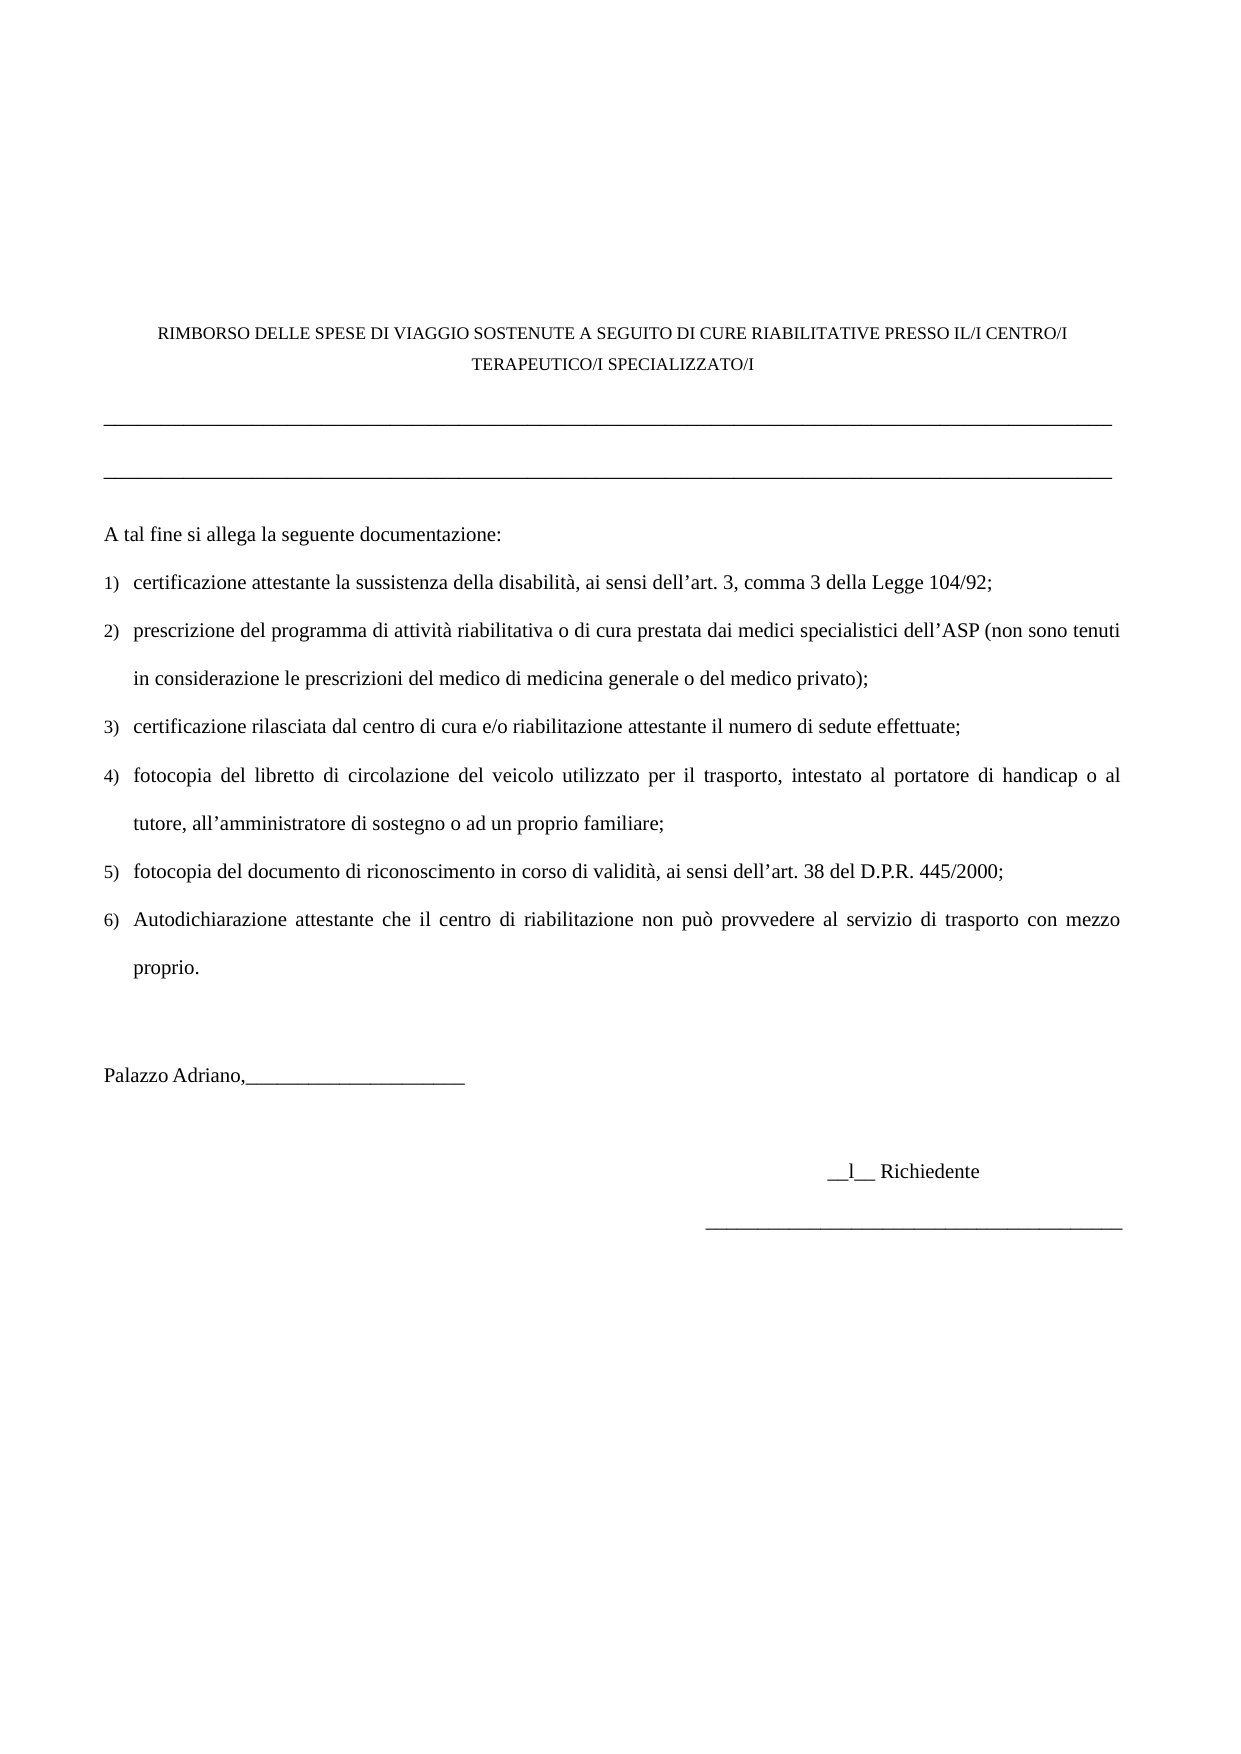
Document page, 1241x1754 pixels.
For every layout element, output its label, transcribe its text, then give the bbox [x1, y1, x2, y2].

text A tal fine si allega la seguente documentazione: [103, 522, 1122, 546]
text ________________________________________________________________________________________________________________________________________________________________________________ [103, 402, 1122, 481]
list certificazione rilasciata dal centro di cura e/o riabilitazione attestante il numero di sedute effettuate; [103, 714, 1122, 738]
list fotocopia del documento di riconoscimento in corso di validità, ai sensi dell’art. 38 del D.P.R. 445/2000; [103, 859, 1122, 883]
text Palazzo Adriano,_____________________ [103, 1063, 1122, 1087]
list prescrizione del programma di attività riabilitativa o di cura prestata dai medici specialistici dell’ASP (non sono tenuti in considerazione le prescrizioni del medico di medicina generale o del medico privato); [103, 618, 1122, 690]
text __l__ Richiedente [103, 1159, 1122, 1183]
list fotocopia del libretto di circolazione del veicolo utilizzato per il trasporto, intestato al portatore di handicap o al tutore, all’amministratore di sostegno o ad un proprio familiare; [103, 762, 1122, 835]
list Autodichiarazione attestante che il centro di riabilitazione non può provvedere al servizio di trasporto con mezzo proprio. [103, 907, 1122, 979]
text RIMBORSO DELLE SPESE DI VIAGGIO SOSTENUTE A SEGUITO DI CURE RIABILITATIVE PRESSO IL/I CENTRO/I TERAPEUTICO/I SPECIALIZZATO/I [103, 323, 1122, 374]
list certificazione attestante la sussistenza della disabilità, ai sensi dell’art. 3, comma 3 della Legge 104/92; [103, 570, 1122, 594]
text ________________________________________ [103, 1208, 1122, 1232]
